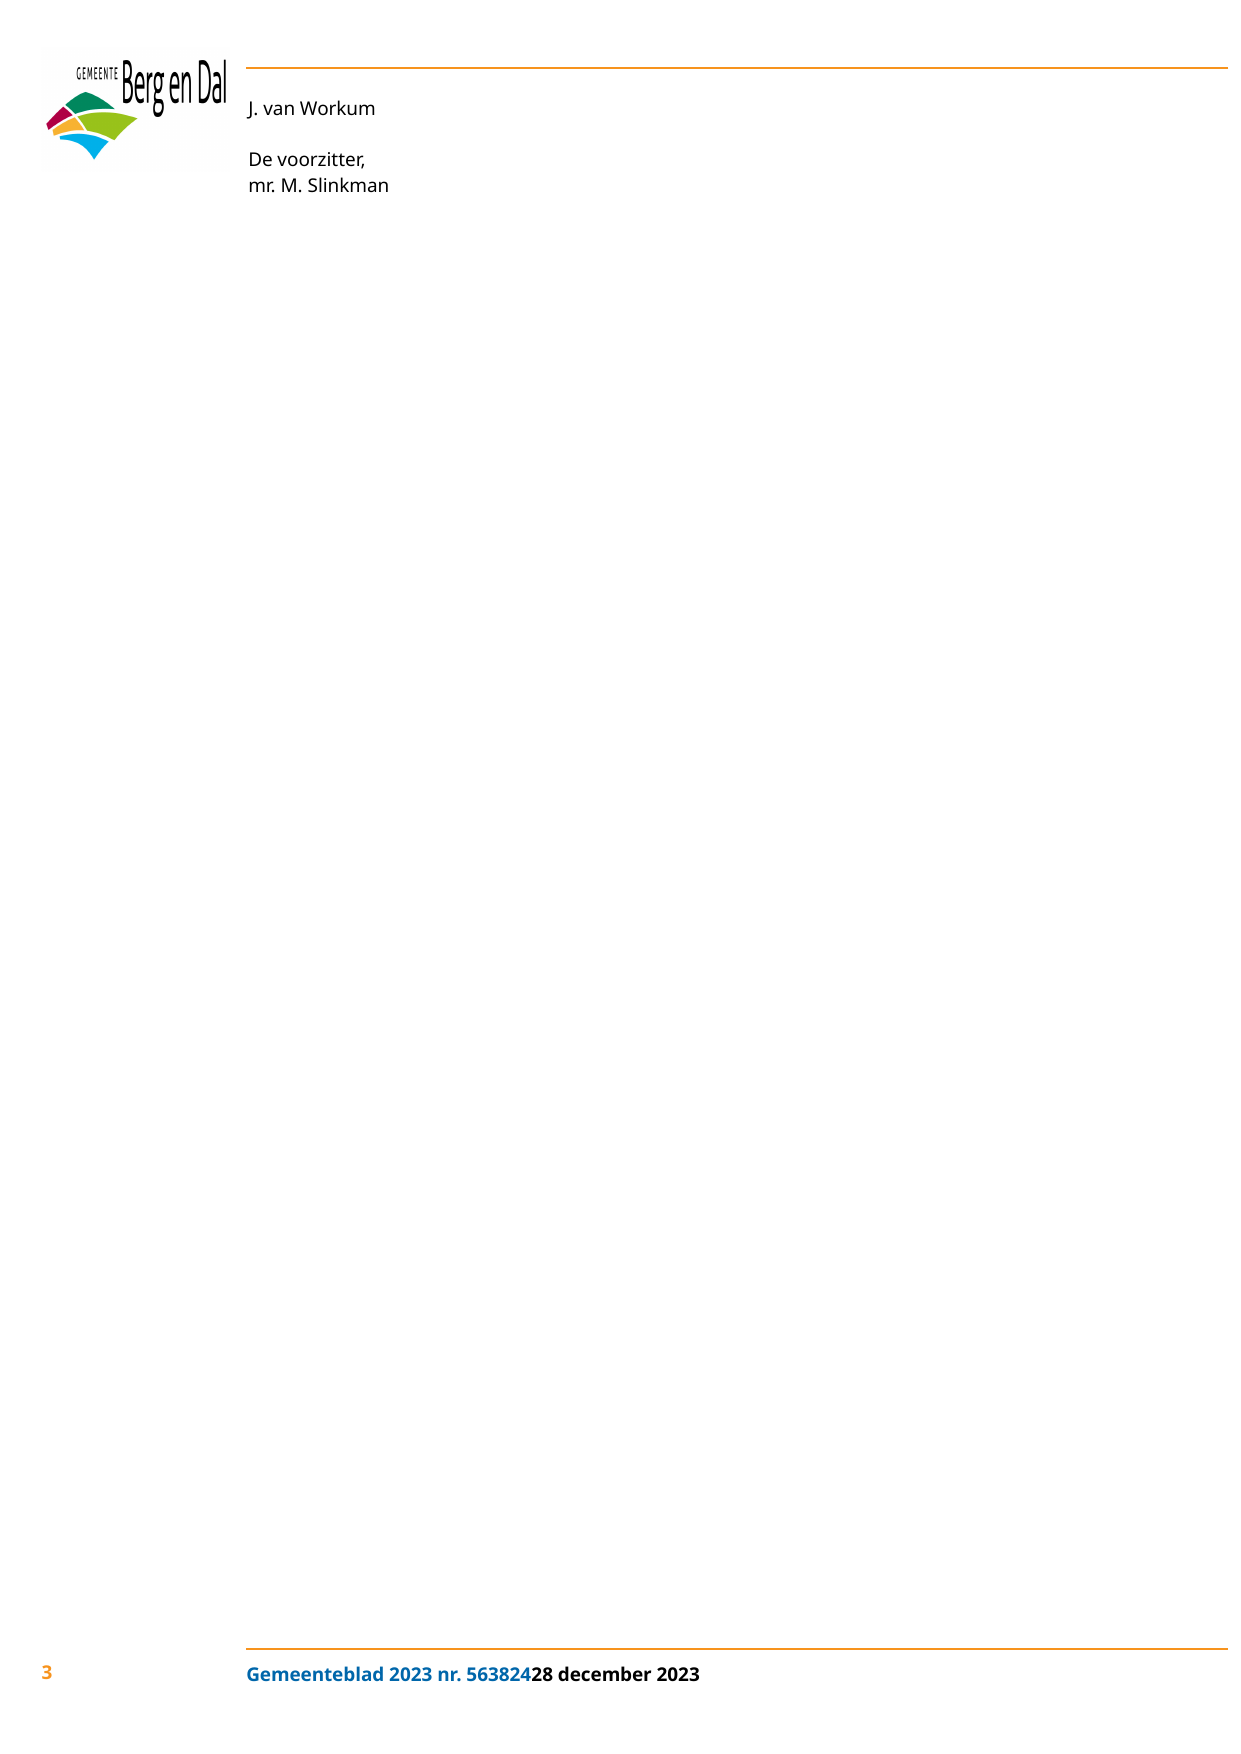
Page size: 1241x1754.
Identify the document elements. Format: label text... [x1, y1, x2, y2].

picture [41, 47, 231, 172]
text mr. M. Slinkman [248, 172, 1152, 198]
text J. van Workum [248, 95, 1152, 121]
text De voorzitter, [248, 146, 1152, 172]
